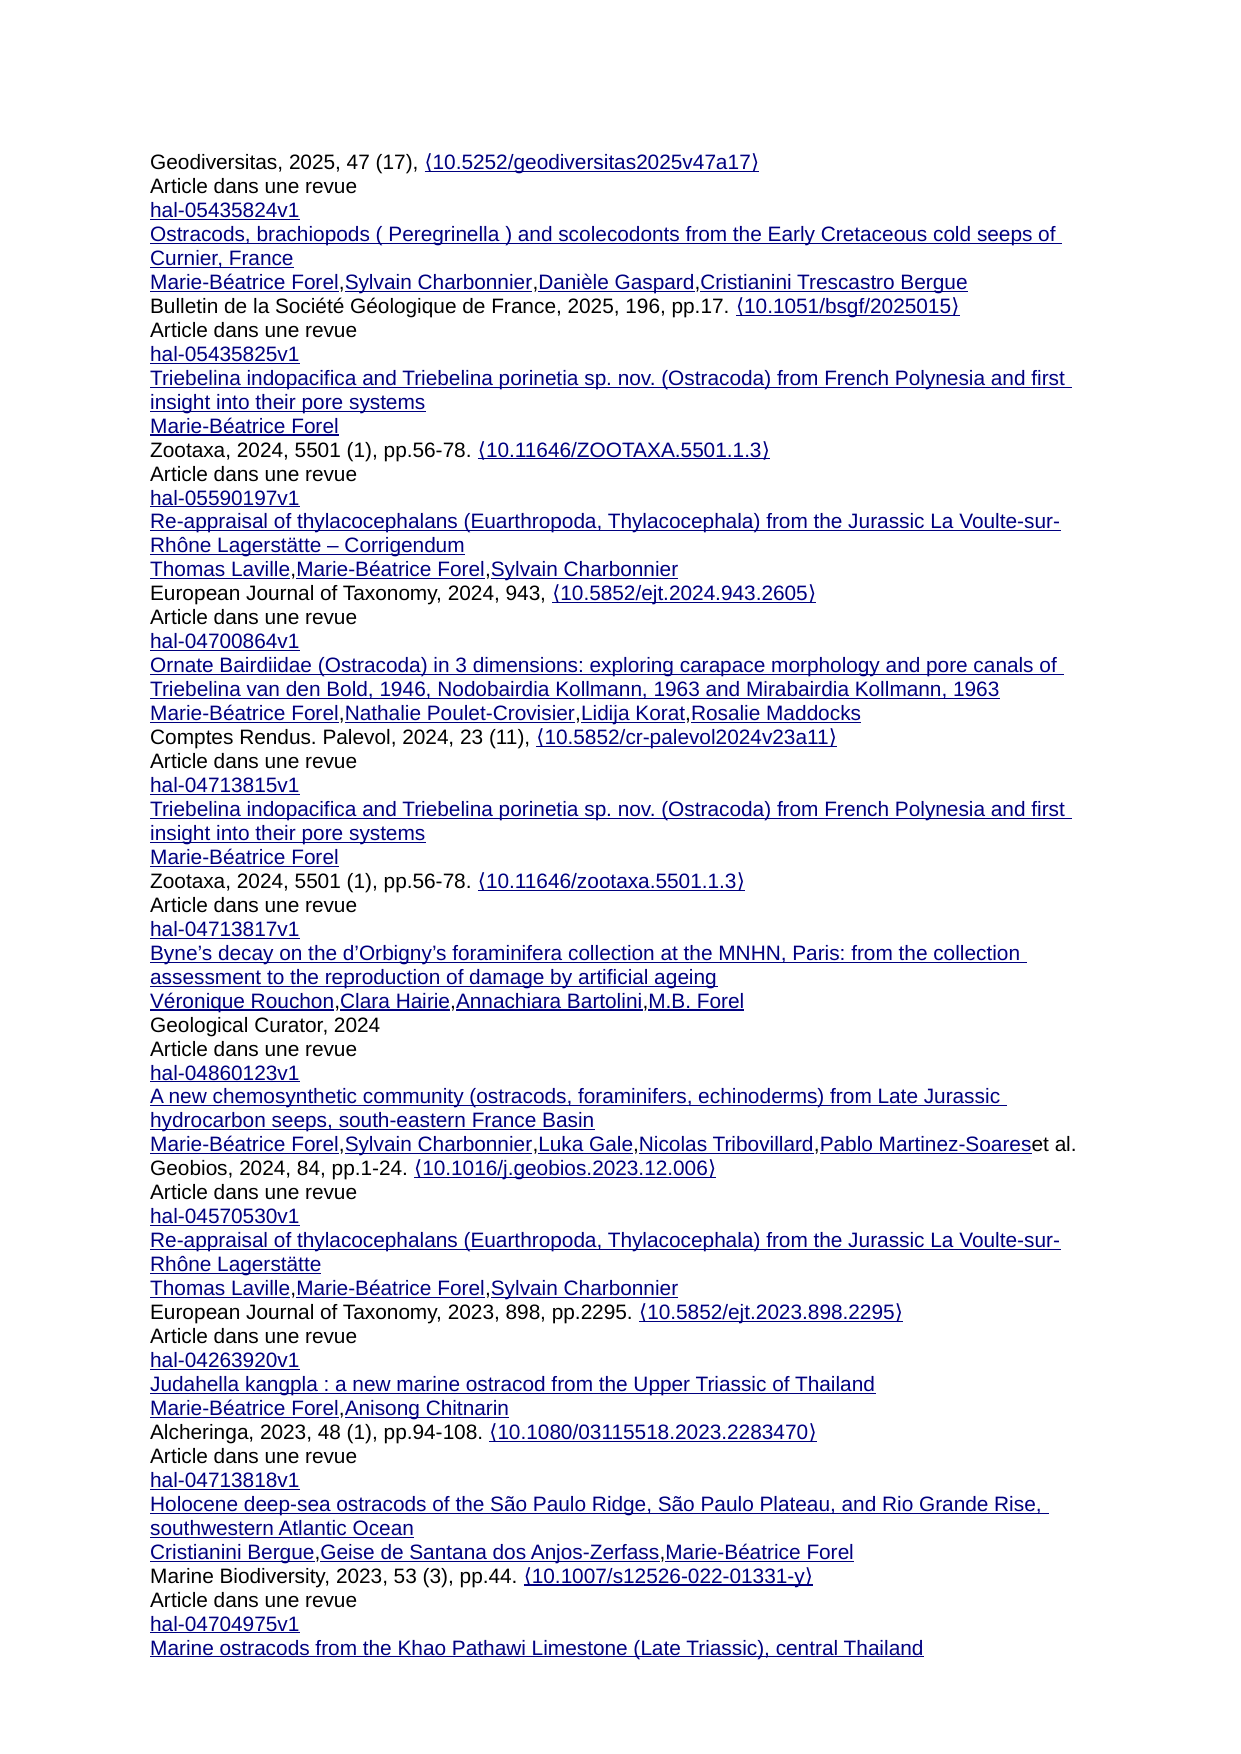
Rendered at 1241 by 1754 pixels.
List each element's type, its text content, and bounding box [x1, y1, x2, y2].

table_cell A new chemosynthetic community (ostracods, foraminifers, echinoderms) from Late Jurassic hydrocarbon seeps, south-eastern France Basin Marie-Béatrice Forel,Sylvain Charbonnier,Luka Gale,Nicolas Tribovillard,Pablo Martinez-Soareset al. Geobios, 2024, 84, pp.1-24. ⟨10.1016/j.geobios.2023.12.006⟩ Article dans une revue hal-04570530v1 [150, 1084, 1090, 1228]
table_cell Holocene deep-sea ostracods of the São Paulo Ridge, São Paulo Plateau, and Rio Grande Rise, southwestern Atlantic Ocean Cristianini Bergue,Geise de Santana dos Anjos-Zerfass,Marie-Béatrice Forel Marine Biodiversity, 2023, 53 (3), pp.44. ⟨10.1007/s12526-022-01331-y⟩ Article dans une revue hal-04704975v1 [150, 1492, 1090, 1635]
table_cell Ostracods, brachiopods ( Peregrinella ) and scolecodonts from the Early Cretaceous cold seeps of Curnier, France Marie-Béatrice Forel,Sylvain Charbonnier,Danièle Gaspard,Cristianini Trescastro Bergue Bulletin de la Société Géologique de France, 2025, 196, pp.17. ⟨10.1051/bsgf/2025015⟩ Article dans une revue hal-05435825v1 [150, 222, 1090, 366]
table_cell Ornate Bairdiidae (Ostracoda) in 3 dimensions: exploring carapace morphology and pore canals of Triebelina van den Bold, 1946, Nodobairdia Kollmann, 1963 and Mirabairdia Kollmann, 1963 Marie-Béatrice Forel,Nathalie Poulet-Crovisier,Lidija Korat,Rosalie Maddocks Comptes Rendus. Palevol, 2024, 23 (11), ⟨10.5852/cr-palevol2024v23a11⟩ Article dans une revue hal-04713815v1 [150, 653, 1090, 797]
table_cell Triebelina indopacifica and Triebelina porinetia sp. nov. (Ostracoda) from French Polynesia and first insight into their pore systems Marie-Béatrice Forel Zootaxa, 2024, 5501 (1), pp.56-78. ⟨10.11646/zootaxa.5501.1.3⟩ Article dans une revue hal-04713817v1 [150, 797, 1090, 941]
table_cell Triebelina indopacifica and Triebelina porinetia sp. nov. (Ostracoda) from French Polynesia and first insight into their pore systems Marie-Béatrice Forel Zootaxa, 2024, 5501 (1), pp.56-78. ⟨10.11646/ZOOTAXA.5501.1.3⟩ Article dans une revue hal-05590197v1 [150, 366, 1090, 509]
table_cell Geodiversitas, 2025, 47 (17), ⟨10.5252/geodiversitas2025v47a17⟩ Article dans une revue hal-05435824v1 [150, 150, 1090, 222]
table_cell Marine ostracods from the Khao Pathawi Limestone (Late Triassic), central Thailand [150, 1635, 1090, 1659]
table_cell Re-appraisal of thylacocephalans (Euarthropoda, Thylacocephala) from the Jurassic La Voulte-sur-Rhône Lagerstätte Thomas Laville,Marie-Béatrice Forel,Sylvain Charbonnier European Journal of Taxonomy, 2023, 898, pp.2295. ⟨10.5852/ejt.2023.898.2295⟩ Article dans une revue hal-04263920v1 [150, 1228, 1090, 1372]
table_cell Re-appraisal of thylacocephalans (Euarthropoda, Thylacocephala) from the Jurassic La Voulte-sur-Rhône Lagerstätte – Corrigendum Thomas Laville,Marie-Béatrice Forel,Sylvain Charbonnier European Journal of Taxonomy, 2024, 943, ⟨10.5852/ejt.2024.943.2605⟩ Article dans une revue hal-04700864v1 [150, 509, 1090, 653]
table_cell Judahella kangpla : a new marine ostracod from the Upper Triassic of Thailand Marie-Béatrice Forel,Anisong Chitnarin Alcheringa, 2023, 48 (1), pp.94-108. ⟨10.1080/03115518.2023.2283470⟩ Article dans une revue hal-04713818v1 [150, 1372, 1090, 1492]
table_cell Byne’s decay on the d’Orbigny’s foraminifera collection at the MNHN, Paris: from the collection assessment to the reproduction of damage by artificial ageing Véronique Rouchon,Clara Hairie,Annachiara Bartolini,M.B. Forel Geological Curator, 2024 Article dans une revue hal-04860123v1 [150, 941, 1090, 1084]
